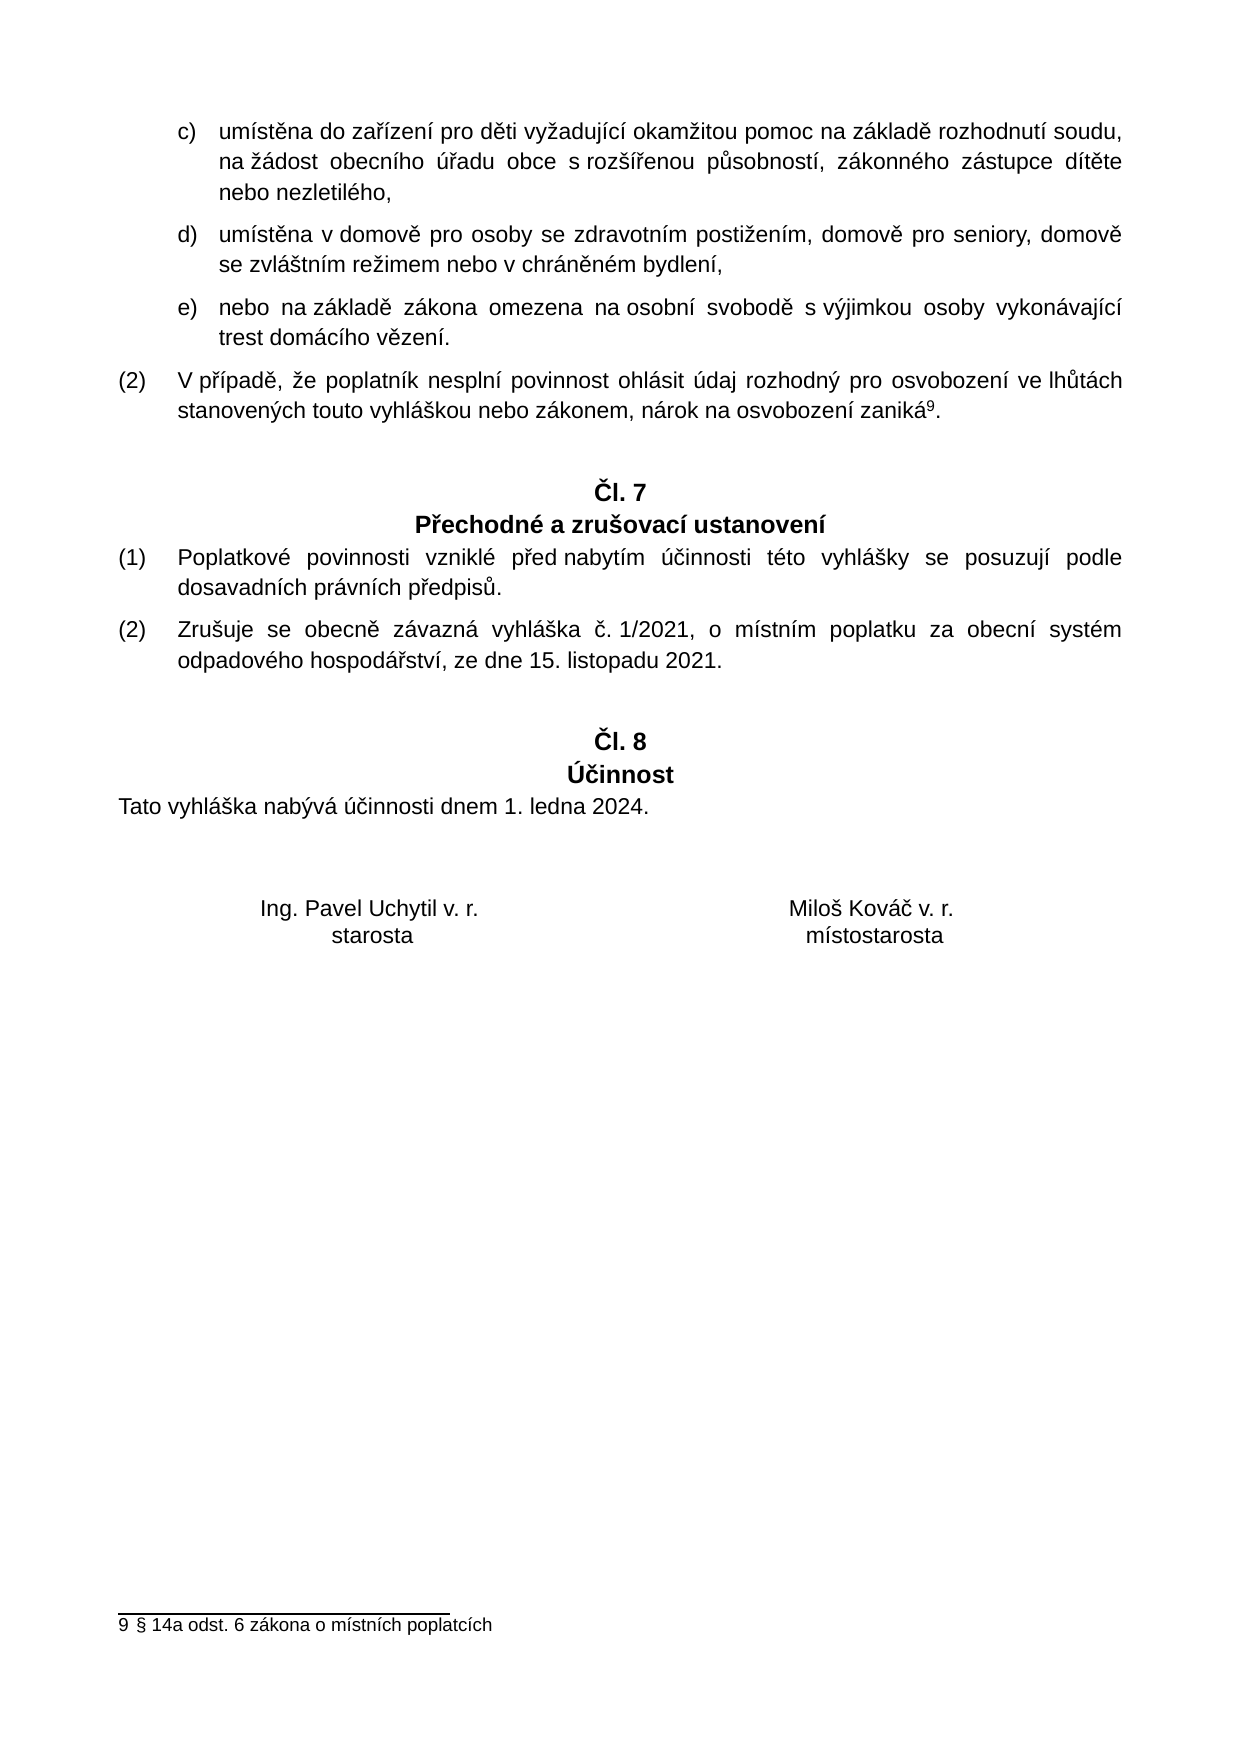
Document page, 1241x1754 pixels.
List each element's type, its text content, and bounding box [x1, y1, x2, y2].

table_cell [118, 954, 620, 1072]
list § 14a odst. 6 zákona o místních poplatcích [118, 1614, 1122, 1635]
table_header Ing. Pavel Uchytil v. r. starosta [118, 836, 620, 954]
table_cell [620, 954, 1122, 1072]
subtitle Čl. 7 Přechodné a zrušovací ustanovení [118, 477, 1122, 539]
subtitle Čl. 8 Účinnost [118, 727, 1122, 789]
table_header Miloš Kováč v. r. místostarosta [620, 836, 1122, 954]
list nebo na základě zákona omezena na osobní svobodě s výjimkou osoby vykonávající trest domácího vězení. [177, 294, 1122, 351]
list umístěna v domově pro osoby se zdravotním postižením, domově pro seniory, domově se zvláštním režimem nebo v chráněném bydlení, [177, 221, 1122, 278]
list Zrušuje se obecně závazná vyhláška č. 1/2021, o místním poplatku za obecní systém odpadového hospodářství, ze dne 15. listopadu 2021. [118, 616, 1122, 673]
list V případě, že poplatník nesplní povinnost ohlásit údaj rozhodný pro osvobození ve lhůtách stanovených touto vyhláškou nebo zákonem, nárok na osvobození zaniká. [118, 367, 1122, 424]
list Poplatkové povinnosti vzniklé před nabytím účinnosti této vyhlášky se posuzují podle dosavadních právních předpisů. [118, 543, 1122, 600]
list umístěna do zařízení pro děti vyžadující okamžitou pomoc na základě rozhodnutí soudu, na žádost obecního úřadu obce s rozšířenou působností, zákonného zástupce dítěte nebo nezletilého, [177, 118, 1122, 205]
text Tato vyhláška nabývá účinnosti dnem 1. ledna 2024. [118, 793, 1122, 819]
